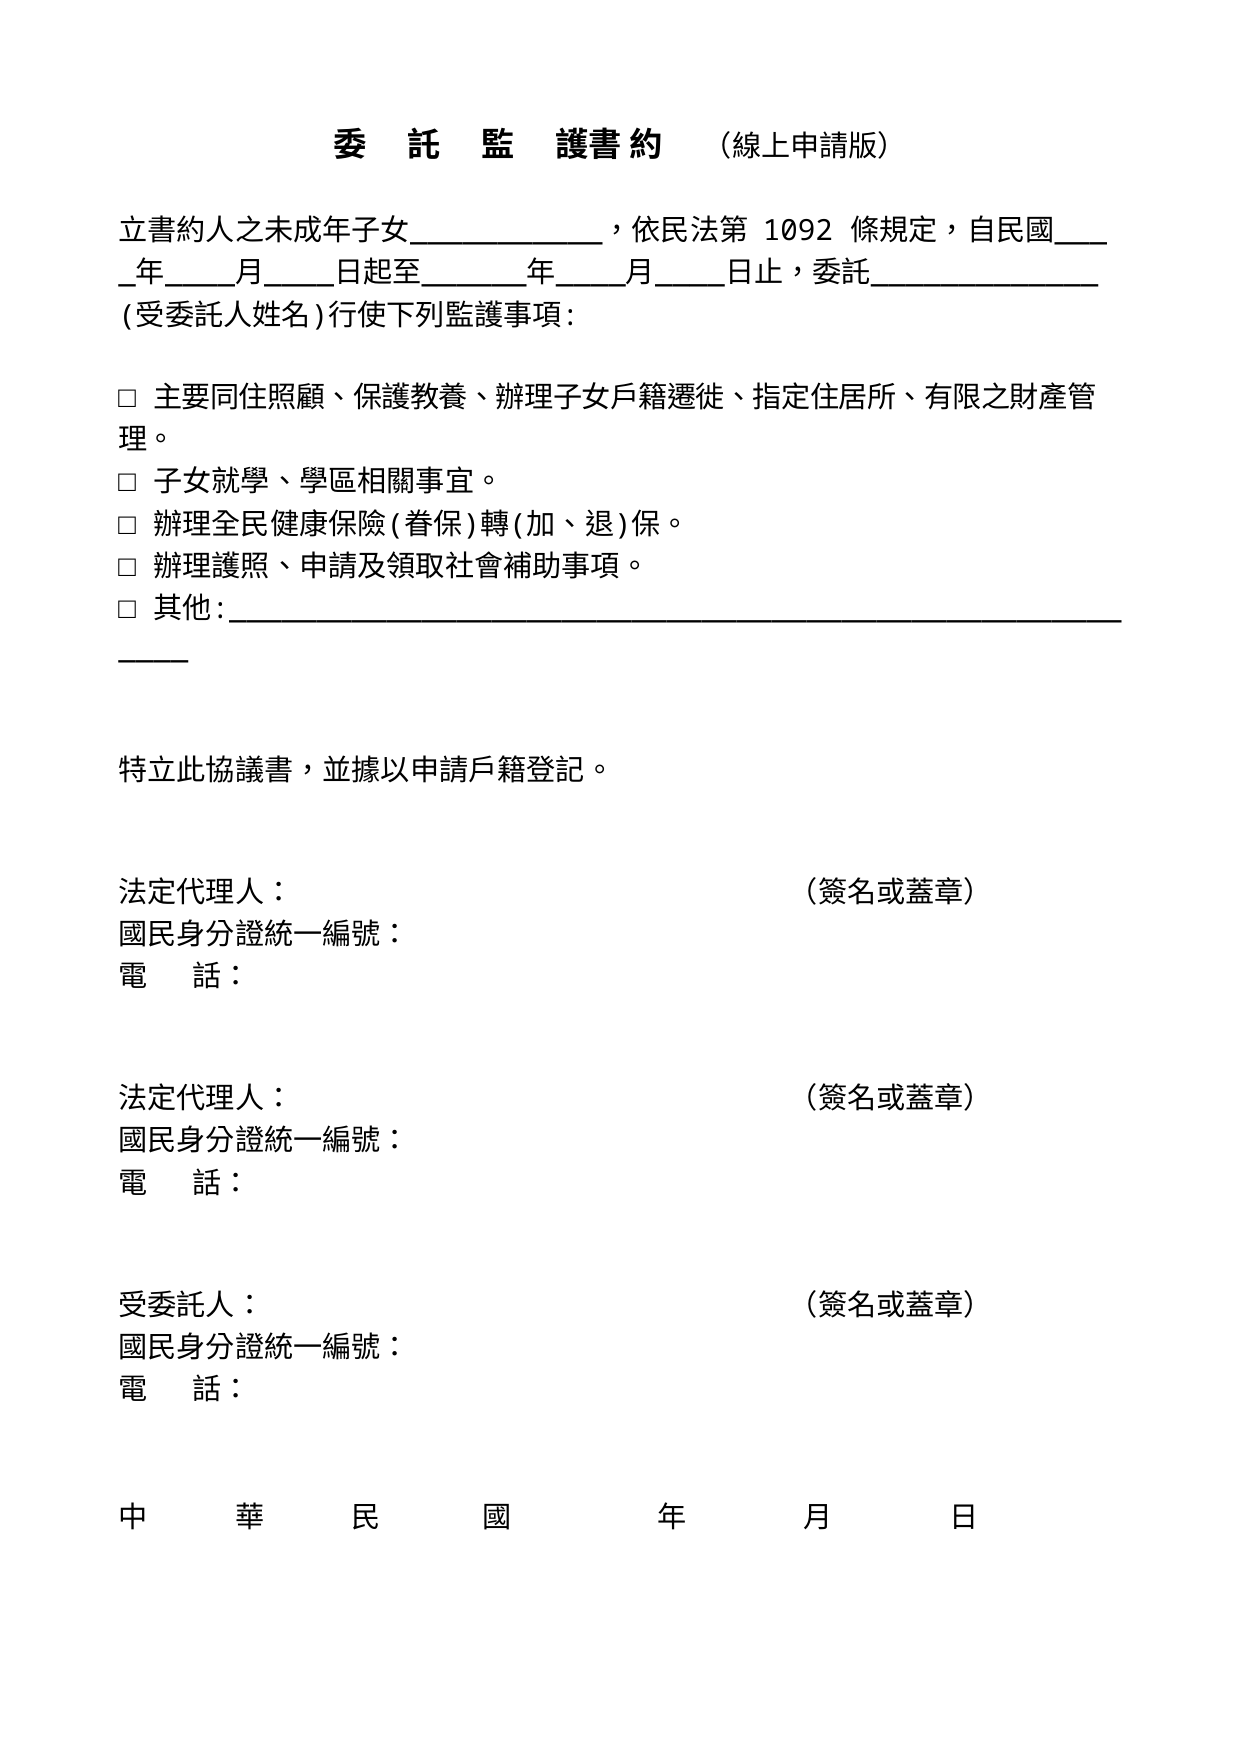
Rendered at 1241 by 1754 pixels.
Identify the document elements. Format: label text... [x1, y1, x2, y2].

text 國民身分證統一編號： [118, 1117, 1122, 1159]
text 電 話： [118, 953, 1122, 995]
text 特立此協議書，並據以申請戶籍登記。 [118, 746, 1122, 789]
text □ 子女就學、學區相關事宜。 [118, 458, 1122, 500]
text 法定代理人： （簽名或蓋章） [118, 868, 1122, 911]
text 受委託人： （簽名或蓋章） [118, 1281, 1122, 1323]
text □ 辦理護照、申請及領取社會補助事項。 [118, 543, 1122, 585]
text 電 話： [118, 1159, 1122, 1202]
text 中 華 民 國 年 月 日 [118, 1487, 1122, 1537]
text 國民身分證統一編號： [118, 1323, 1122, 1366]
text □ 主要同住照顧、保護教養、辦理子女戶籍遷徙、指定住居所、有限之財產管理。 [118, 373, 1122, 458]
text 法定代理人： （簽名或蓋章） [118, 1074, 1122, 1117]
text □ 辦理全民健康保險(眷保)轉(加、退)保。 [118, 500, 1122, 543]
text 立書約人之未成年子女___________，依民法第 1092 條規定，自民國____年____月____日起至______年____月____日止，委託_____________(受委託人姓名)行使下列監護事項: [118, 206, 1122, 333]
text 電 話： [118, 1366, 1122, 1408]
text □ 其他:_______________________________________________________ [118, 585, 1122, 667]
text 委 託 監 護書 約 （線上申請版） [118, 118, 1122, 167]
text 國民身分證統一編號： [118, 911, 1122, 953]
